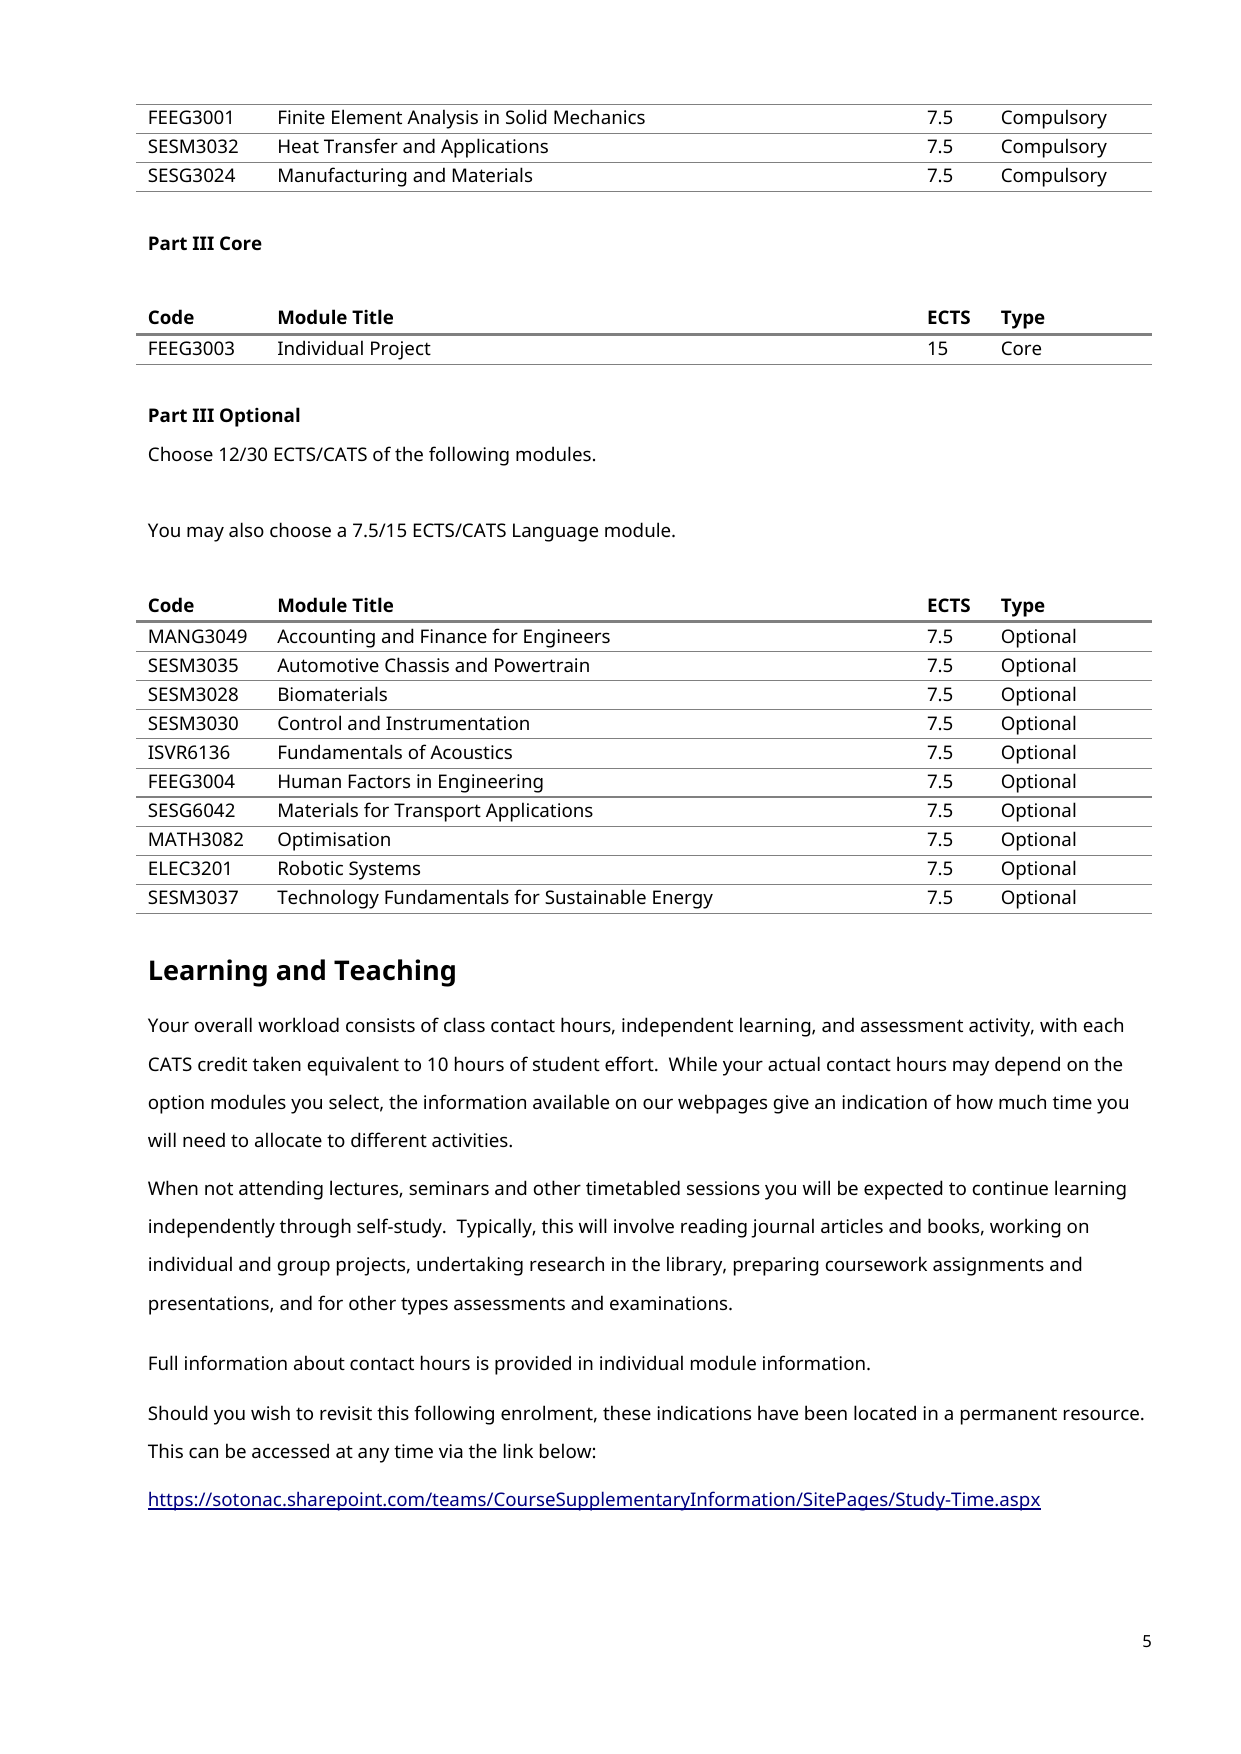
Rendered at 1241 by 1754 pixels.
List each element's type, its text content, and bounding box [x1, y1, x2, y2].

text Should you wish to revisit this following enrolment, these indications have been located in a permanent resource. This can be accessed at any time via the link below: [148, 1401, 1152, 1464]
table_cell 7.5 [916, 856, 989, 884]
table_cell 7.5 [916, 739, 989, 767]
text Full information about contact hours is provided in individual module information. [148, 1350, 1152, 1375]
table_cell Materials for Transport Applications [266, 798, 916, 826]
table_cell SESM3035 [136, 652, 266, 680]
table_cell SESG6042 [136, 798, 266, 826]
table_cell Optional [989, 827, 1152, 854]
table_cell ECTS [916, 592, 989, 620]
table_cell Individual Project [266, 336, 916, 363]
text Your overall workload consists of class contact hours, independent learning, and assessment activity, with each CATS credit taken equivalent to 10 hours of student effort. While your actual contact hours may depend on the option modules you select, the information available on our webpages give an indication of how much time you will need to allocate to different activities. [148, 1013, 1152, 1153]
table_cell Compulsory [989, 163, 1152, 191]
table_cell 7.5 [916, 798, 989, 826]
table_cell FEEG3001 [136, 105, 266, 132]
table_cell 7.5 [916, 827, 989, 854]
table_cell Code [136, 592, 266, 620]
text When not attending lectures, seminars and other timetabled sessions you will be expected to continue learning independently through self-study. Typically, this will involve reading journal articles and books, working on individual and group projects, undertaking research in the library, preparing coursework assignments and presentations, and for other types assessments and examinations. [148, 1175, 1152, 1315]
table_cell Optional [989, 710, 1152, 738]
table_cell ELEC3201 [136, 856, 266, 884]
table_cell SESG3024 [136, 163, 266, 191]
table_cell Control and Instrumentation [266, 710, 916, 738]
table_cell SESM3028 [136, 681, 266, 709]
subtitle Learning and Teaching [148, 951, 1152, 988]
table_cell Automotive Chassis and Powertrain [266, 652, 916, 680]
table_cell Optional [989, 623, 1152, 651]
table_cell 15 [916, 336, 989, 363]
table_cell 7.5 [916, 134, 989, 162]
table_cell Optional [989, 885, 1152, 913]
table_cell 7.5 [916, 710, 989, 738]
table_cell Type [989, 592, 1152, 620]
table_cell 7.5 [916, 105, 989, 132]
table_cell MATH3082 [136, 827, 266, 854]
table_cell 7.5 [916, 163, 989, 191]
table_cell ECTS [916, 304, 989, 332]
table_cell Part III Optional Choose 12/30 ECTS/CATS of the following modules. You may also choose a 7.5/15 ECTS/CATS Language module. [136, 365, 1152, 592]
table_cell Manufacturing and Materials [266, 163, 916, 191]
table_cell MANG3049 [136, 623, 266, 651]
table_cell FEEG3003 [136, 336, 266, 363]
table_cell Human Factors in Engineering [266, 769, 916, 796]
table_cell ISVR6136 [136, 739, 266, 767]
table_cell Optional [989, 856, 1152, 884]
table_cell 7.5 [916, 623, 989, 651]
table_cell Optional [989, 769, 1152, 796]
table_cell SESM3037 [136, 885, 266, 913]
table_cell SESM3032 [136, 134, 266, 162]
text https://sotonac.sharepoint.com/teams/CourseSupplementaryInformation/SitePages/Study-Time.aspx [148, 1486, 1152, 1512]
table_cell Accounting and Finance for Engineers [266, 623, 916, 651]
table_cell Compulsory [989, 105, 1152, 132]
table_cell Heat Transfer and Applications [266, 134, 916, 162]
table_cell Fundamentals of Acoustics [266, 739, 916, 767]
table_cell 7.5 [916, 769, 989, 796]
table_cell SESM3030 [136, 710, 266, 738]
table_cell Code [136, 304, 266, 332]
table_cell Technology Fundamentals for Sustainable Energy [266, 885, 916, 913]
table_cell Optional [989, 739, 1152, 767]
table_cell Type [989, 304, 1152, 332]
table_cell Robotic Systems [266, 856, 916, 884]
table_cell 7.5 [916, 681, 989, 709]
table_cell 7.5 [916, 652, 989, 680]
table_cell Compulsory [989, 134, 1152, 162]
table_cell Optional [989, 681, 1152, 709]
table_cell Finite Element Analysis in Solid Mechanics [266, 105, 916, 132]
table_cell Part III Core [136, 192, 1152, 304]
table_cell Module Title [266, 304, 916, 332]
table_cell Module Title [266, 592, 916, 620]
table_cell 7.5 [916, 885, 989, 913]
table_cell Biomaterials [266, 681, 916, 709]
table_cell Core [989, 336, 1152, 363]
table_cell FEEG3004 [136, 769, 266, 796]
table_cell Optimisation [266, 827, 916, 854]
table_cell Optional [989, 798, 1152, 826]
table_cell Optional [989, 652, 1152, 680]
